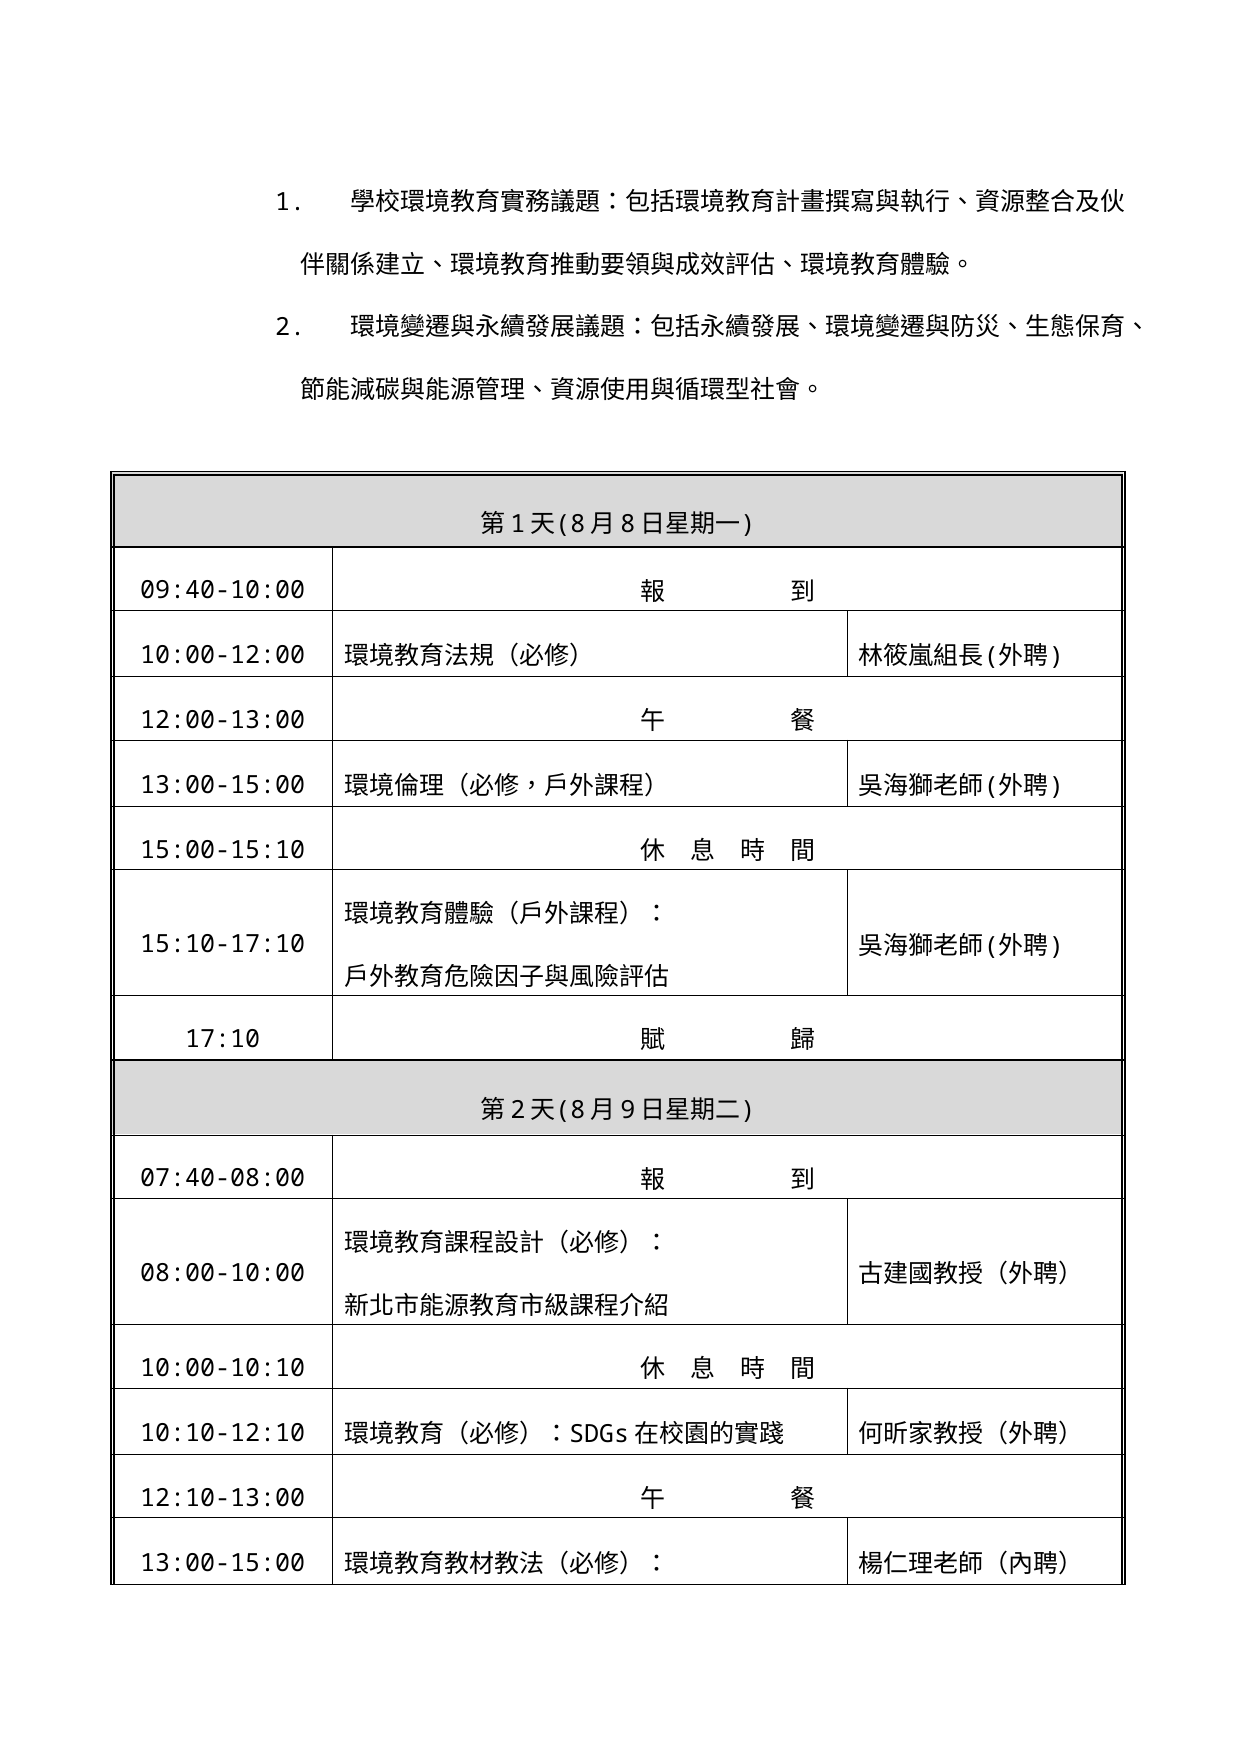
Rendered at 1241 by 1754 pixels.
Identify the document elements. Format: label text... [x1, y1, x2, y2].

table_cell 楊仁理老師（內聘） [848, 1518, 1121, 1583]
table_cell 15:10-17:10 [115, 870, 332, 995]
table_cell 午 餐 [333, 677, 1121, 739]
table_cell 報 到 [333, 548, 1121, 610]
table_cell 08:00-10:00 [115, 1199, 332, 1324]
table_cell 休 息 時 間 [333, 807, 1121, 869]
table_cell 10:00-12:00 [115, 611, 332, 676]
table_cell 休 息 時 間 [333, 1325, 1121, 1388]
table_cell 環境教育體驗（戶外課程）： 戶外教育危險因子與風險評估 [333, 870, 847, 995]
table_header 第1天(8月8日星期一) [115, 476, 1121, 546]
table_cell 12:00-13:00 [115, 677, 332, 739]
table_cell 17:10 [115, 996, 332, 1059]
table_cell 環境教育（必修）：SDGs在校園的實踐 [333, 1389, 847, 1454]
table_cell 古建國教授（外聘） [848, 1199, 1121, 1324]
table_cell 07:40-08:00 [115, 1136, 332, 1198]
table_cell 12:10-13:00 [115, 1455, 332, 1517]
table_cell 午 餐 [333, 1455, 1121, 1517]
table_cell 吳海獅老師(外聘) [848, 741, 1121, 806]
list 環境變遷與永續發展議題：包括永續發展、環境變遷與防災、生態保育、節能減碳與能源管理、資源使用與循環型社會。 [275, 283, 1128, 408]
table_cell 13:00-15:00 [115, 741, 332, 806]
table_cell 賦 歸 [333, 996, 1121, 1059]
table_cell 10:00-10:10 [115, 1325, 332, 1388]
table_cell 15:00-15:10 [115, 807, 332, 869]
table_cell 環境教育教材教法（必修）： [333, 1518, 847, 1583]
table_cell 林筱嵐組長(外聘) [848, 611, 1121, 676]
list 學校環境教育實務議題：包括環境教育計畫撰寫與執行、資源整合及伙伴關係建立、環境教育推動要領與成效評估、環境教育體驗。 [275, 158, 1128, 283]
table_cell 環境教育法規（必修） [333, 611, 847, 676]
table_cell 環境教育課程設計（必修）： 新北市能源教育市級課程介紹 [333, 1199, 847, 1324]
table_cell 09:40-10:00 [115, 548, 332, 610]
table_cell 環境倫理（必修，戶外課程） [333, 741, 847, 806]
table_cell 何昕家教授（外聘） [848, 1389, 1121, 1454]
table_cell 報 到 [333, 1136, 1121, 1198]
table_cell 第2天(8月9日星期二) [115, 1061, 1121, 1134]
table_cell 吳海獅老師(外聘) [848, 870, 1121, 995]
table_cell 10:10-12:10 [115, 1389, 332, 1454]
table_cell 13:00-15:00 [115, 1518, 332, 1583]
